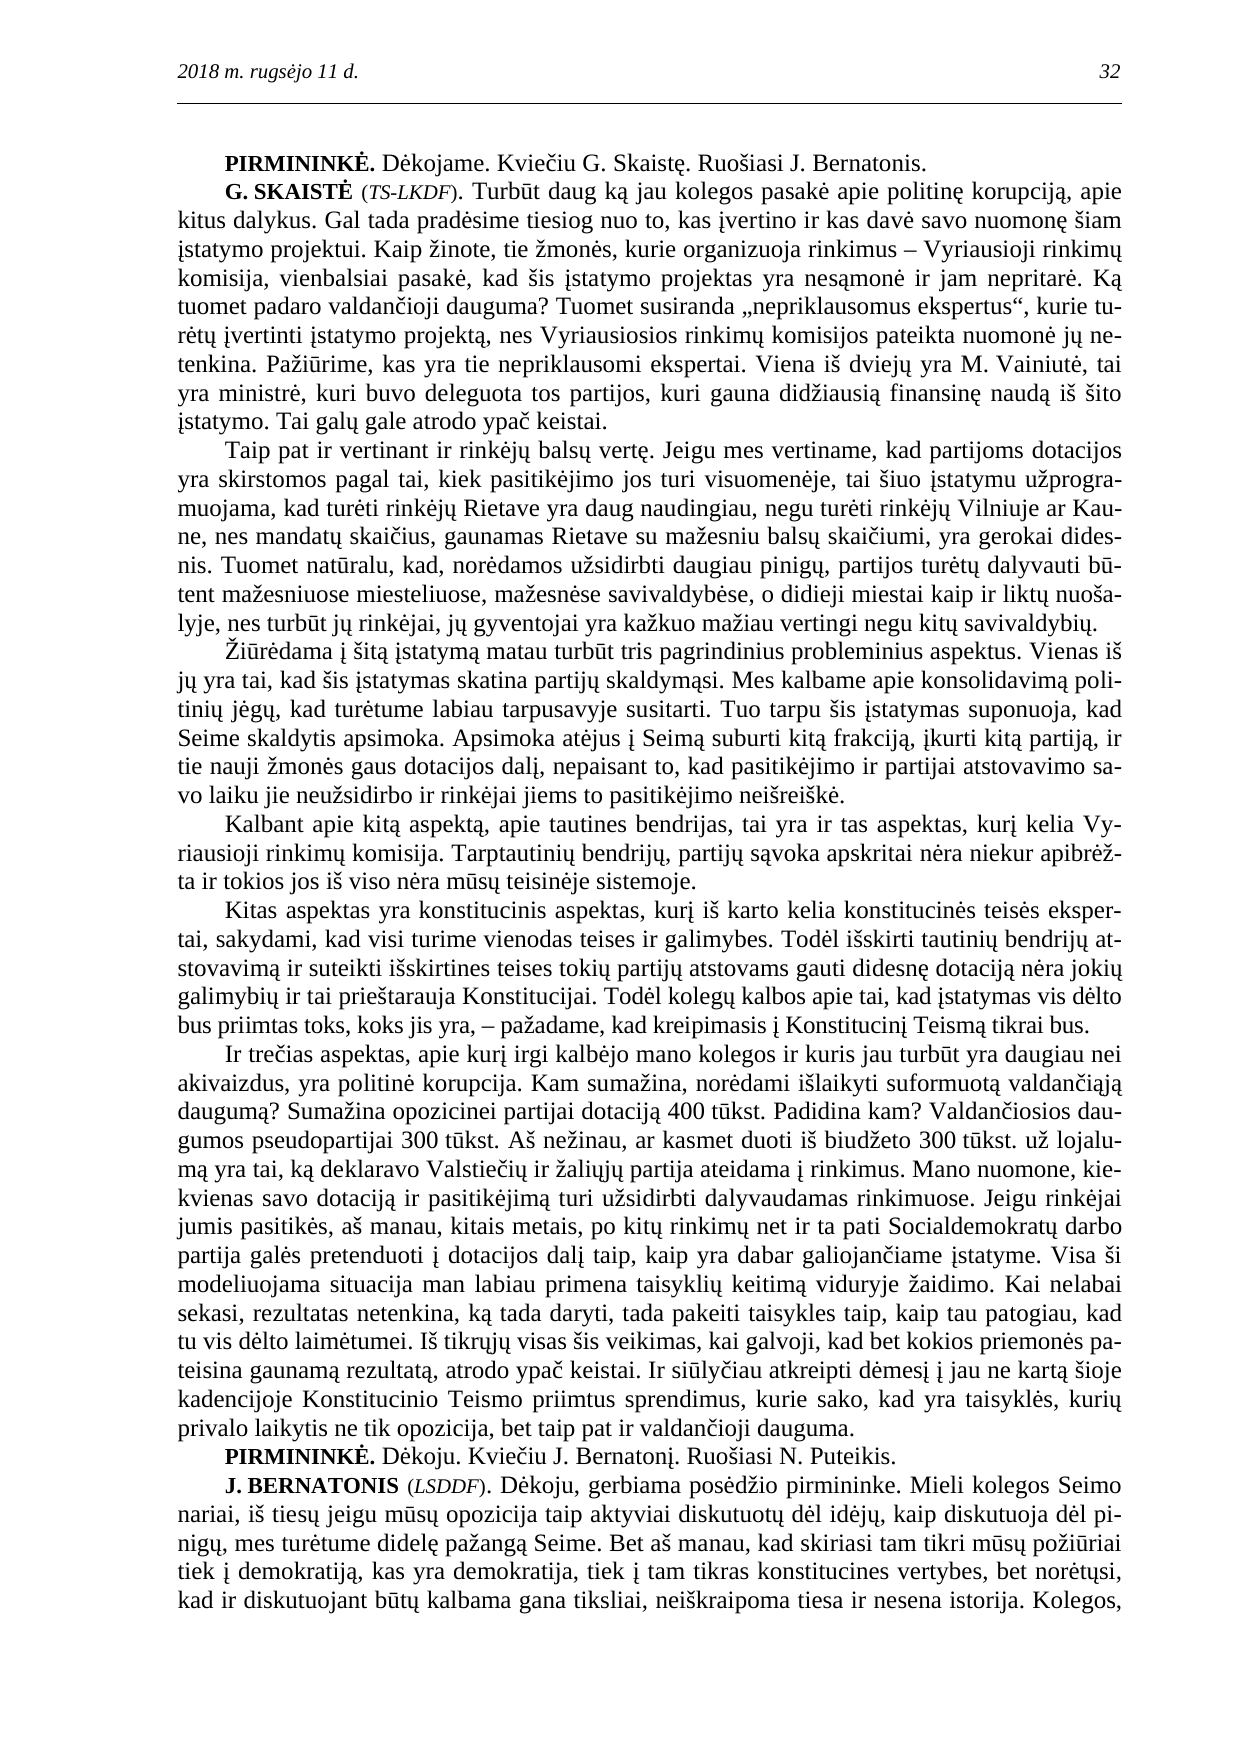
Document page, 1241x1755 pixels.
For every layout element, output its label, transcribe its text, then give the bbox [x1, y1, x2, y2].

text Ki­tas as­pek­tas yra kon­sti­tu­ci­nis as­pek­tas, ku­rį iš kar­to ke­lia kon­sti­tu­ci­nės tei­sės eks­per­tai, sa­ky­da­mi, kad vi­si tu­ri­me vie­no­das tei­ses ir ga­li­my­bes. To­dėl iš­skir­ti tau­ti­nių ben­dri­jų at­sto­va­vi­mą ir su­teik­ti iš­skir­ti­nes tei­ses to­kių par­ti­jų at­sto­vams gau­ti di­des­nę do­ta­ci­ją nė­ra jo­kių ga­li­my­bių ir tai prieš­ta­rau­ja Kon­sti­tu­ci­jai. To­dėl ko­le­gų kal­bos apie tai, kad įsta­ty­mas vis dėl­to bus pri­im­tas toks, koks jis yra, – pa­ža­da­me, kad krei­pi­ma­sis į Kon­sti­tu­ci­nį Teis­mą tik­rai bus. [177, 895, 1122, 1039]
text Ir tre­čias as­pek­tas, apie ku­rį ir­gi kal­bė­jo ma­no ko­le­gos ir ku­ris jau tur­būt yra dau­giau nei aki­vaiz­dus, yra po­li­ti­nė ko­rup­ci­ja. Kam su­ma­ži­na, no­rė­da­mi iš­lai­ky­ti su­for­muo­tą val­dan­či­ą­ją dau­gu­mą? Su­ma­ži­na opo­zi­ci­nei par­ti­jai do­ta­ci­ją 400 tūkst. Pa­di­di­na kam? Val­dan­čio­sios dau­gu­mos pseu­do­par­ti­jai 300 tūkst. Aš ne­ži­nau, ar kas­met duo­ti iš biu­dže­to 300 tūkst. už lo­ja­lu­mą yra tai, ką de­kla­ra­vo Vals­tie­čių ir ža­lių­jų par­ti­ja at­ei­da­ma į rin­ki­mus. Ma­no nuo­mo­ne, kie­k­vie­nas sa­vo do­ta­ci­ją ir pa­si­ti­kė­ji­mą tu­ri už­si­dirb­ti da­ly­vau­da­mas rin­ki­muo­se. Jei­gu rin­kė­jai ju­mis pa­si­ti­kės, aš ma­nau, ki­tais me­tais, po ki­tų rin­ki­mų net ir ta pa­ti So­cial­de­mok­ra­tų dar­bo par­ti­ja ga­lės pre­ten­duo­ti į do­ta­ci­jos da­lį taip, kaip yra da­bar ga­lio­jan­čia­me įsta­ty­me. Vi­sa ši mo­de­liuo­ja­ma si­tu­a­ci­ja man la­biau pri­me­na tai­syk­lių kei­ti­mą vi­du­ry­je žai­di­mo. Kai ne­la­bai se­ka­si, re­zul­ta­tas ne­ten­ki­na, ką ta­da da­ry­ti, ta­da pa­kei­ti tai­syk­les taip, kaip tau pa­to­giau, kad tu vis dėl­to lai­mė­tu­mei. Iš tik­rų­jų vi­sas šis vei­ki­mas, kai gal­vo­ji, kad bet ko­kios prie­mo­nės pa­tei­si­na gau­na­mą re­zul­ta­tą, at­ro­do ypač keis­tai. Ir siū­ly­čiau at­kreip­ti dė­me­sį į jau ne kar­tą šio­je ka­den­ci­jo­je Kon­sti­tu­ci­nio Teis­mo pri­im­tus spren­di­mus, ku­rie sa­ko, kad yra tai­syk­lės, ku­rių pri­va­lo lai­ky­tis ne tik opo­zi­ci­ja, bet taip pat ir val­dan­čio­ji dau­gu­ma. [177, 1039, 1122, 1441]
text Taip pat ir ver­ti­nant ir rin­kė­jų bal­sų ver­tę. Jei­gu mes ver­ti­na­me, kad par­ti­joms do­ta­ci­jos yra skirs­to­mos pa­gal tai, kiek pa­si­ti­kė­ji­mo jos tu­ri vi­suo­me­nė­je, tai šiuo įsta­ty­mu už­prog­ra­muo­ja­ma, kad tu­rė­ti rin­kė­jų Rie­ta­ve yra daug nau­din­giau, ne­gu tu­rė­ti rin­kė­jų Vil­niu­je ar Kau­ne, nes man­da­tų skai­čius, gau­na­mas Rie­ta­ve su ma­žes­niu bal­sų skai­čiu­mi, yra ge­ro­kai di­des­nis. Tuo­met na­tū­ra­lu, kad, no­rė­da­mos už­si­dirb­ti dau­giau pi­ni­gų, par­ti­jos tu­rė­tų da­ly­vau­ti bū­tent ma­žes­niuo­se mies­te­liuo­se, ma­žes­nė­se sa­vi­val­dy­bė­se, o di­die­ji mies­tai kaip ir lik­tų nuo­ša­ly­je, nes tur­būt jų rin­kė­jai, jų gy­ven­to­jai yra kaž­kuo ma­žiau ver­tin­gi ne­gu ki­tų sa­vi­val­dy­bių. [177, 435, 1122, 636]
text PIRMININKĖ. Dė­ko­ju. Kvie­čiu J. Ber­na­to­nį. Ruo­šia­si N. Pu­tei­kis. [177, 1441, 1122, 1470]
text G. SKAISTĖ (TS-LKDF). Tur­būt daug ką jau ko­le­gos pa­sa­kė apie po­li­ti­nę ko­rup­ci­ją, apie ki­tus da­ly­kus. Gal ta­da pra­dė­si­me tie­siog nuo to, kas įver­ti­no ir kas da­vė sa­vo nuo­mo­nę šiam įsta­ty­mo pro­jek­tui. Kaip ži­no­te, tie žmo­nės, ku­rie or­ga­ni­zuo­ja rin­ki­mus – Vy­riau­sio­ji rin­ki­mų ko­mi­si­ja, vien­bal­siai pa­sa­kė, kad šis įsta­ty­mo pro­jek­tas yra ne­są­mo­nė ir jam ne­pri­ta­rė. Ką tuo­met pa­da­ro val­dan­čio­ji dau­gu­ma? Tuo­met su­si­ran­da „ne­pri­klau­so­mus eks­per­tus“, ku­rie tu­rė­tų įver­tin­ti įsta­ty­mo pro­jek­tą, nes Vy­riau­sio­sios rin­ki­mų ko­mi­si­jos pa­teik­ta nuo­mo­nė jų ne­ten­ki­na. Pa­žiū­ri­me, kas yra tie ne­pri­klau­so­mi eks­per­tai. Vie­na iš dvie­jų yra M. Vai­niu­tė, tai yra mi­nist­rė, ku­ri bu­vo de­le­guo­ta tos par­ti­jos, ku­ri gau­na di­džiau­sią fi­nan­si­nę nau­dą iš ši­to įsta­ty­mo. Tai ga­lų ga­le at­ro­do ypač keis­tai. [177, 176, 1122, 435]
text Kal­bant apie ki­tą as­pek­tą, apie tau­ti­nes ben­dri­jas, tai yra ir tas as­pek­tas, ku­rį ke­lia Vy­riau­sio­ji rin­ki­mų ko­mi­si­ja. Tarp­tau­ti­nių ben­dri­jų, par­ti­jų są­vo­ka ap­skri­tai nė­ra nie­kur api­brėž­ta ir to­kios jos iš vi­so nė­ra mū­sų tei­si­nė­je sis­te­mo­je. [177, 809, 1122, 895]
text PIRMININKĖ. Dė­ko­ja­me. Kvie­čiu G. Skais­tę. Ruo­šia­si J. Ber­na­to­nis. [177, 148, 1122, 176]
text J. BERNATONIS (LSDDF). Dė­ko­ju, ger­bia­ma po­sė­džio pir­mi­nin­ke. Mie­li ko­le­gos Sei­mo na­riai, iš tie­sų jei­gu mū­sų opo­zi­ci­ja taip ak­ty­viai dis­ku­tuo­tų dėl idė­jų, kaip dis­ku­tuo­ja dėl pi­ni­gų, mes tu­rė­tu­me di­de­lę pa­žan­gą Sei­me. Bet aš ma­nau, kad ski­ria­si tam tik­ri mū­sų po­žiū­riai tiek į de­mo­kra­tiją, kas yra de­mo­kra­tija, tiek į tam tik­ras kon­sti­tu­ci­nes ver­ty­bes, bet no­rė­tų­si, kad ir dis­ku­tuo­jant bū­tų kal­ba­ma ga­na tiks­liai, ne­iš­krai­po­ma tie­sa ir ne­se­na is­to­ri­ja. Ko­le­gos, [177, 1470, 1122, 1614]
text Žiū­rė­da­ma į ši­tą įsta­ty­mą ma­tau tur­būt tris pa­grin­di­nius pro­ble­mi­nius as­pek­tus. Vie­nas iš jų yra tai, kad šis įsta­ty­mas ska­ti­na par­ti­jų skal­dy­mą­si. Mes kal­ba­me apie kon­so­li­da­vi­mą po­li­ti­nių jė­gų, kad tu­rė­tu­me la­biau tar­pu­sa­vy­je su­si­tar­ti. Tuo tar­pu šis įsta­ty­mas su­po­nuo­ja, kad Sei­me skal­dy­tis ap­si­mo­ka. Ap­si­mo­ka at­ėjus į Sei­mą su­bur­ti ki­tą frak­ci­ją, įkur­ti ki­tą par­ti­ją, ir tie nau­ji žmo­nės gaus do­ta­ci­jos da­lį, ne­pai­sant to, kad pa­si­ti­kė­ji­mo ir par­ti­jai at­sto­va­vi­mo sa­vo lai­ku jie ne­už­si­dir­bo ir rin­kė­jai jiems to pa­si­ti­kė­ji­mo ne­iš­reiš­kė. [177, 636, 1122, 809]
